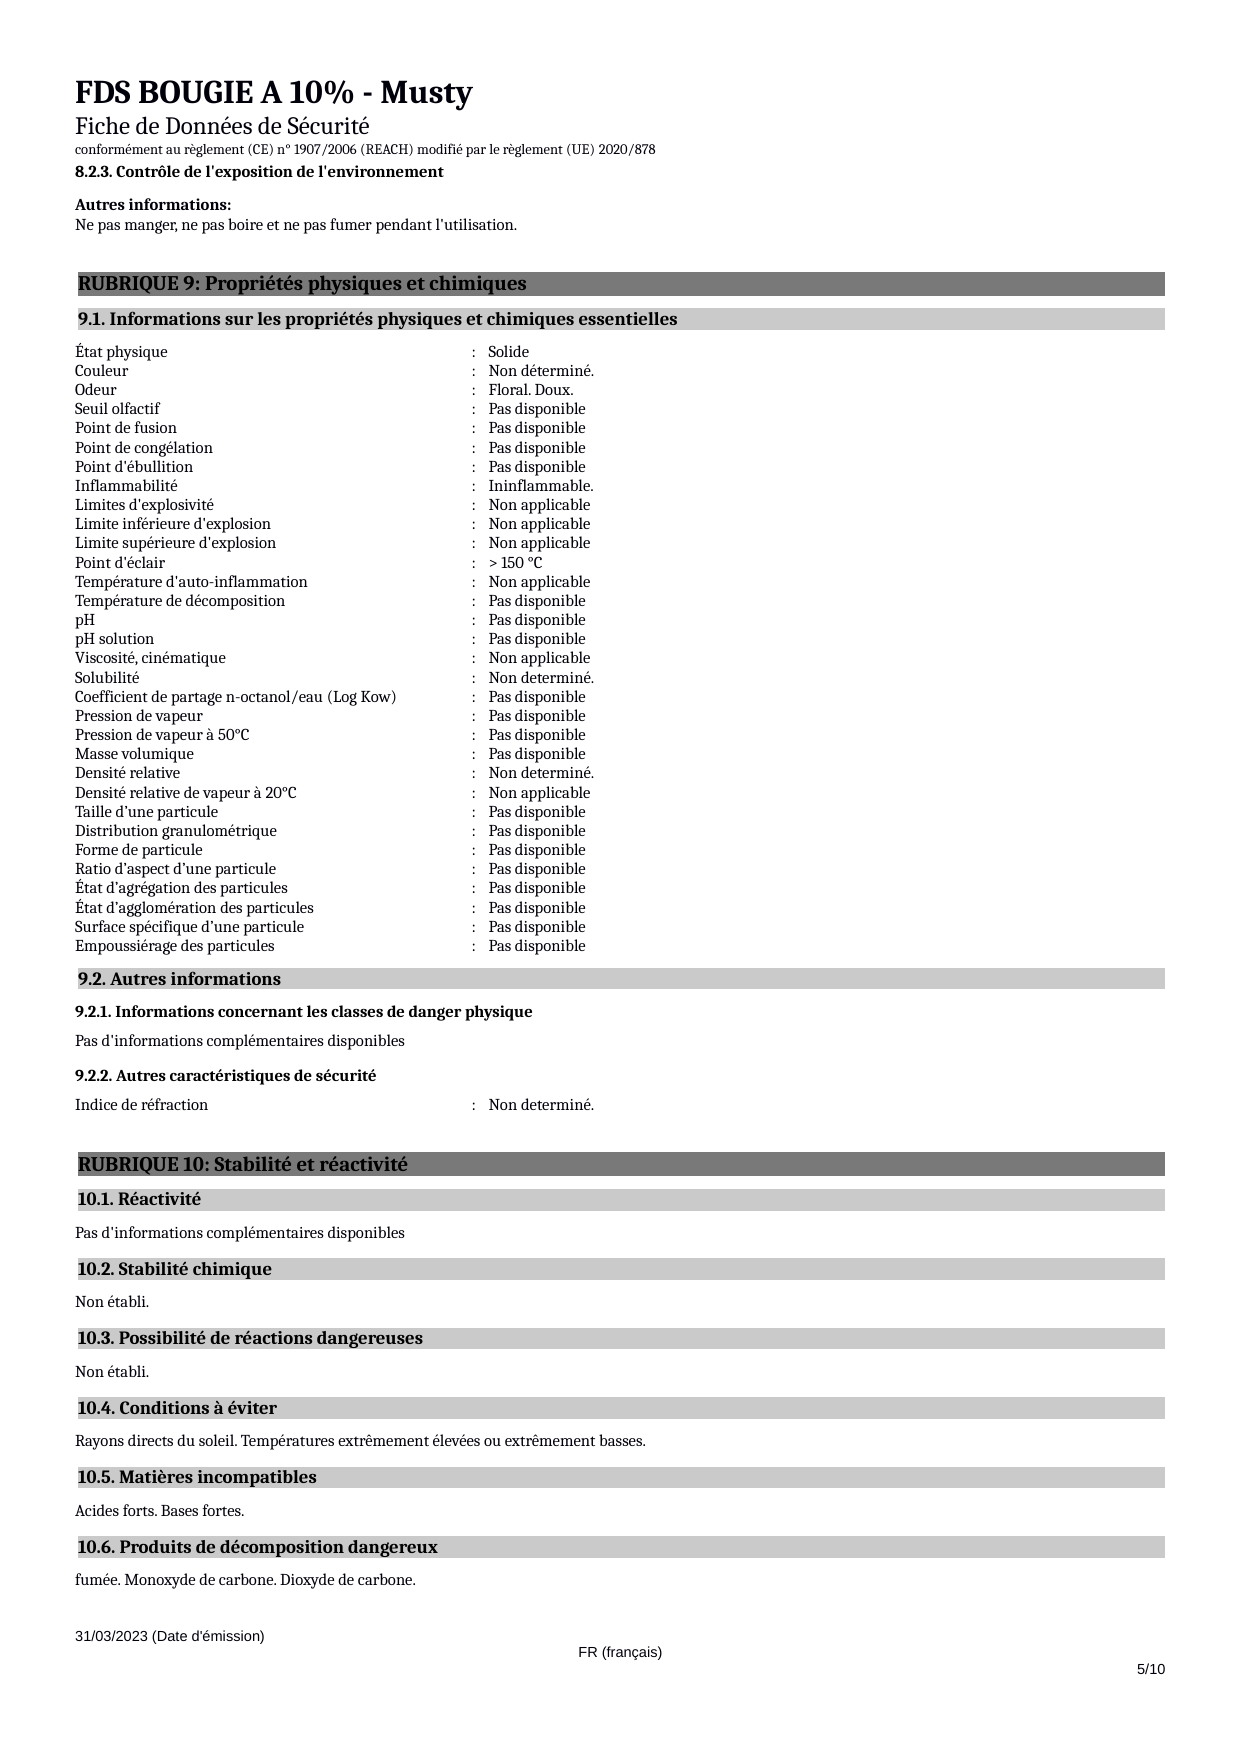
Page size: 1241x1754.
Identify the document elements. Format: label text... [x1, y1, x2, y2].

table_cell pH [75, 611, 459, 630]
table_cell Pas disponible [488, 457, 1168, 476]
table_cell : [459, 591, 488, 611]
table_cell Inflammabilité [75, 476, 459, 496]
table_cell Masse volumique [75, 745, 459, 764]
table_cell : [459, 361, 488, 381]
text Non établi. [75, 1362, 1165, 1381]
table_cell : [459, 630, 488, 649]
table_cell Viscosité, cinématique [75, 649, 459, 668]
table_cell Non applicable [488, 783, 1168, 802]
table_cell Pas disponible [488, 438, 1168, 457]
table_cell Pas disponible [488, 821, 1168, 841]
table_cell Pas disponible [488, 917, 1168, 936]
table_cell : [459, 476, 488, 496]
subtitle 9.1. Informations sur les propriétés physiques et chimiques essentielles [78, 308, 1165, 330]
table_cell Limite supérieure d'explosion [75, 534, 459, 553]
table_cell Pas disponible [488, 706, 1168, 726]
subtitle 9.2.1. Informations concernant les classes de danger physique [75, 1002, 1165, 1021]
table_cell Point d'éclair [75, 553, 459, 572]
table_cell Pas disponible [488, 687, 1168, 706]
table_cell Couleur [75, 361, 459, 381]
table_cell Taille d’une particule [75, 802, 459, 821]
table_cell Ratio d’aspect d’une particule [75, 860, 459, 879]
table_cell Pas disponible [488, 860, 1168, 879]
table_cell Non applicable [488, 496, 1168, 515]
table_cell Ininflammable. [488, 476, 1168, 496]
text Pas d'informations complémentaires disponibles [75, 1031, 1165, 1050]
table_cell Pression de vapeur [75, 706, 459, 726]
table_cell Pas disponible [488, 841, 1168, 860]
table_cell Point de fusion [75, 419, 459, 438]
table_cell Forme de particule [75, 841, 459, 860]
table_cell Pas disponible [488, 898, 1168, 917]
table_cell Seuil olfactif [75, 400, 459, 419]
table_cell Pas disponible [488, 611, 1168, 630]
table_cell : [459, 457, 488, 476]
table_cell Non applicable [488, 649, 1168, 668]
subtitle 10.1. Réactivité [78, 1189, 1165, 1211]
table_header Non determiné. [488, 1096, 1168, 1115]
table_cell Pas disponible [488, 879, 1168, 898]
table_header : [459, 1096, 488, 1115]
table_cell Non applicable [488, 572, 1168, 591]
table_header : [459, 342, 488, 361]
table_cell : [459, 438, 488, 457]
table_cell Pas disponible [488, 419, 1168, 438]
table_cell Température d'auto-inflammation [75, 572, 459, 591]
table_cell : [459, 860, 488, 879]
table_cell Ne pas manger, ne pas boire et ne pas fumer pendant l'utilisation. [75, 215, 1167, 234]
table_cell Empoussiérage des particules [75, 936, 459, 956]
text Pas d'informations complémentaires disponibles [75, 1223, 1165, 1242]
table_cell Non applicable [488, 515, 1168, 534]
table_cell Point d'ébullition [75, 457, 459, 476]
table_cell pH solution [75, 630, 459, 649]
table_cell : [459, 534, 488, 553]
table_cell : [459, 419, 488, 438]
table_header État physique [75, 342, 459, 361]
table_cell Coefficient de partage n-octanol/eau (Log Kow) [75, 687, 459, 706]
table_cell : [459, 783, 488, 802]
table_cell : [459, 381, 488, 400]
table_cell : [459, 515, 488, 534]
table_cell Densité relative [75, 764, 459, 783]
table_cell : [459, 726, 488, 745]
table_cell Distribution granulométrique [75, 821, 459, 841]
table_cell Non determiné. [488, 764, 1168, 783]
subtitle 10.4. Conditions à éviter [78, 1397, 1165, 1419]
table_cell Pas disponible [488, 726, 1168, 745]
table_cell Non déterminé. [488, 361, 1168, 381]
table_cell Limite inférieure d'explosion [75, 515, 459, 534]
text Acides forts. Bases fortes. [75, 1501, 1165, 1520]
table_cell Floral. Doux. [488, 381, 1168, 400]
table_cell : [459, 611, 488, 630]
table_cell : [459, 553, 488, 572]
table_cell : [459, 649, 488, 668]
table_cell Température de décomposition [75, 591, 459, 611]
table_cell : [459, 764, 488, 783]
table_cell : [459, 898, 488, 917]
table_cell Pas disponible [488, 936, 1168, 956]
table_cell > 150 °C [488, 553, 1168, 572]
subtitle RUBRIQUE 10: Stabilité et réactivité [78, 1152, 1165, 1176]
table_cell Pression de vapeur à 50°C [75, 726, 459, 745]
table_cell : [459, 802, 488, 821]
table_cell Pas disponible [488, 745, 1168, 764]
subtitle 9.2.2. Autres caractéristiques de sécurité [75, 1067, 1165, 1086]
table_cell : [459, 841, 488, 860]
subtitle 8.2.3. Contrôle de l'exposition de l'environnement [75, 162, 1165, 182]
table_cell Pas disponible [488, 591, 1168, 611]
table_cell Solubilité [75, 668, 459, 687]
table_cell : [459, 879, 488, 898]
table_cell : [459, 687, 488, 706]
table_cell Odeur [75, 381, 459, 400]
table_cell Surface spécifique d’une particule [75, 917, 459, 936]
table_cell Point de congélation [75, 438, 459, 457]
table_cell : [459, 400, 488, 419]
table_cell : [459, 936, 488, 956]
table_cell : [459, 668, 488, 687]
subtitle 10.5. Matières incompatibles [78, 1467, 1165, 1488]
table_cell : [459, 745, 488, 764]
table_cell Limites d'explosivité [75, 496, 459, 515]
table_cell Pas disponible [488, 400, 1168, 419]
table_cell État d’agrégation des particules [75, 879, 459, 898]
table_header Indice de réfraction [75, 1096, 459, 1115]
table_cell Non applicable [488, 534, 1168, 553]
table_cell Pas disponible [488, 802, 1168, 821]
subtitle 10.2. Stabilité chimique [78, 1258, 1165, 1280]
table_cell : [459, 706, 488, 726]
text Rayons directs du soleil. Températures extrêmement élevées ou extrêmement basses. [75, 1431, 1165, 1451]
text Non établi. [75, 1292, 1165, 1312]
subtitle 10.6. Produits de décomposition dangereux [78, 1536, 1165, 1558]
table_cell : [459, 496, 488, 515]
table_header Solide [488, 342, 1168, 361]
subtitle RUBRIQUE 9: Propriétés physiques et chimiques [78, 272, 1165, 296]
table_cell Densité relative de vapeur à 20°C [75, 783, 459, 802]
text fumée. Monoxyde de carbone. Dioxyde de carbone. [75, 1570, 1165, 1589]
table_cell : [459, 917, 488, 936]
table_cell État d’agglomération des particules [75, 898, 459, 917]
table_header Autres informations: [75, 192, 1167, 215]
subtitle 9.2. Autres informations [78, 968, 1165, 989]
table_cell : [459, 572, 488, 591]
table_cell : [459, 821, 488, 841]
table_cell Non determiné. [488, 668, 1168, 687]
table_cell Pas disponible [488, 630, 1168, 649]
subtitle 10.3. Possibilité de réactions dangereuses [78, 1328, 1165, 1349]
